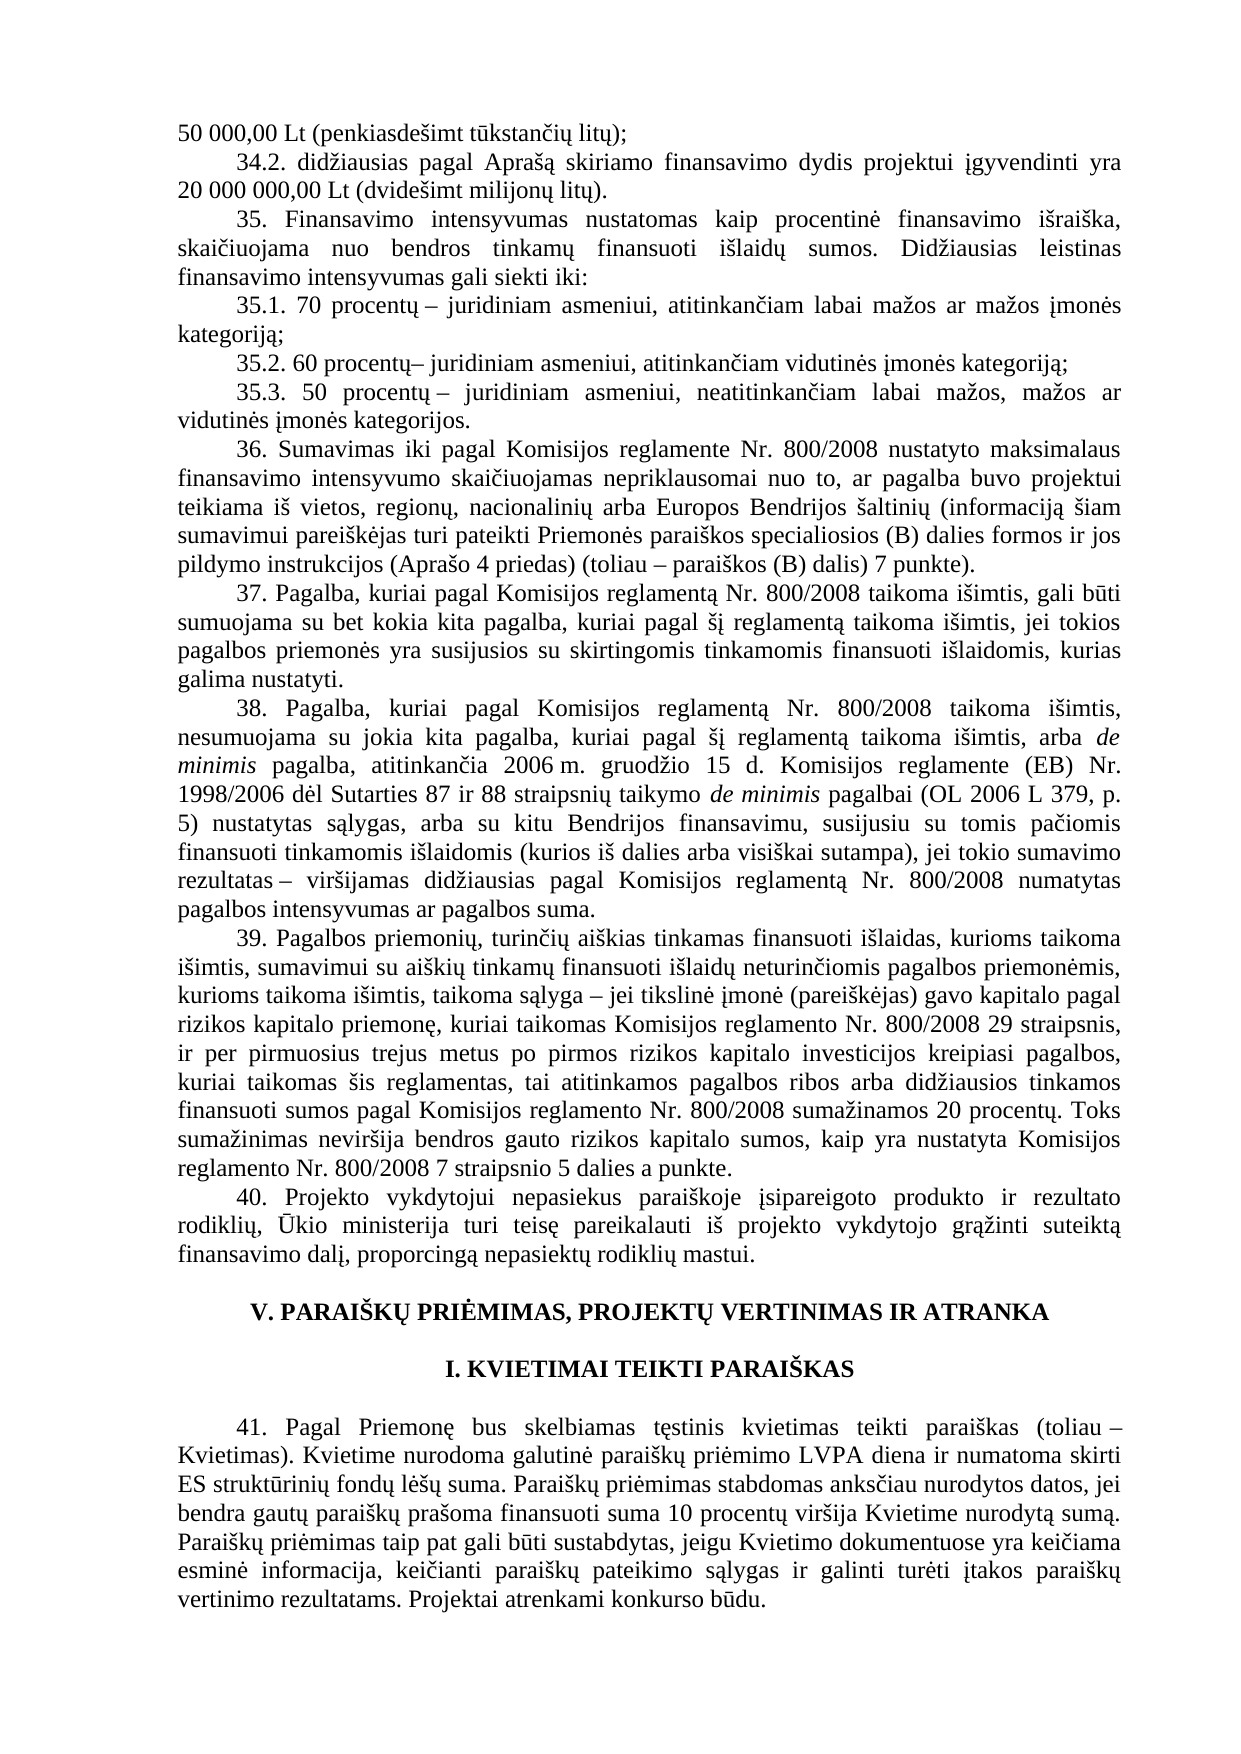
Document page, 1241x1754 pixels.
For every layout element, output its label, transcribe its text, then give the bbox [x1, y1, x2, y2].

text 41. Pagal Priemonę bus skelbiamas tęstinis kvietimas teikti paraiškas (toliau – Kvietimas). Kvietime nurodoma galutinė paraiškų priėmimo LVPA diena ir numatoma skirti ES struktūrinių fondų lėšų suma. Paraiškų priėmimas stabdomas anksčiau nurodytos datos, jei bendra gautų paraiškų prašoma finansuoti suma 10 procentų viršija Kvietime nurodytą sumą. Paraiškų priėmimas taip pat gali būti sustabdytas, jeigu Kvietimo dokumentuose yra keičiama esminė informacija, keičianti paraiškų pateikimo sąlygas ir galinti turėti įtakos paraiškų vertinimo rezultatams. Projektai atrenkami konkurso būdu. [177, 1412, 1122, 1613]
text I. KVIETIMAI TEIKTI PARAIŠKAS [177, 1354, 1122, 1383]
text 38. Pagalba, kuriai pagal Komisijos reglamentą Nr. 800/2008 taikoma išimtis, nesumuojama su jokia kita pagalba, kuriai pagal šį reglamentą taikoma išimtis, arba de minimis pagalba, atitinkančia 2006 m. gruodžio 15 d. Komisijos reglamente (EB) Nr. 1998/2006 dėl Sutarties 87 ir 88 straipsnių taikymo de minimis pagalbai (OL 2006 L 379, p. 5) nustatytas sąlygas, arba su kitu Bendrijos finansavimu, susijusiu su tomis pačiomis finansuoti tinkamomis išlaidomis (kurios iš dalies arba visiškai sutampa), jei tokio sumavimo rezultatas – viršijamas didžiausias pagal Komisijos reglamentą Nr. 800/2008 numatytas pagalbos intensyvumas ar pagalbos suma. [177, 693, 1122, 923]
text 35.1. 70 procentų – juridiniam asmeniui, atitinkančiam labai mažos ar mažos įmonės kategoriją; [177, 291, 1122, 348]
text 34.2. didžiausias pagal Aprašą skiriamo finansavimo dydis projektui įgyvendinti yra 20 000 000,00 Lt (dvidešimt milijonų litų). [177, 147, 1122, 204]
text 50 000,00 Lt (penkiasdešimt tūkstančių litų); [177, 118, 1122, 147]
text 35. Finansavimo intensyvumas nustatomas kaip procentinė finansavimo išraiška, skaičiuojama nuo bendros tinkamų finansuoti išlaidų sumos. Didžiausias leistinas finansavimo intensyvumas gali siekti iki: [177, 204, 1122, 291]
text 37. Pagalba, kuriai pagal Komisijos reglamentą Nr. 800/2008 taikoma išimtis, gali būti sumuojama su bet kokia kita pagalba, kuriai pagal šį reglamentą taikoma išimtis, jei tokios pagalbos priemonės yra susijusios su skirtingomis tinkamomis finansuoti išlaidomis, kurias galima nustatyti. [177, 578, 1122, 693]
text V. PARAIŠKŲ PRIĖMIMAS, PROJEKTŲ VERTINIMAS IR ATRANKA [177, 1297, 1122, 1326]
text 35.3. 50 procentų – juridiniam asmeniui, neatitinkančiam labai mažos, mažos ar vidutinės įmonės kategorijos. [177, 377, 1122, 434]
text 35.2. 60 procentų– juridiniam asmeniui, atitinkančiam vidutinės įmonės kategoriją; [177, 348, 1122, 377]
text 36. Sumavimas iki pagal Komisijos reglamente Nr. 800/2008 nustatyto maksimalaus finansavimo intensyvumo skaičiuojamas nepriklausomai nuo to, ar pagalba buvo projektui teikiama iš vietos, regionų, nacionalinių arba Europos Bendrijos šaltinių (informaciją šiam sumavimui pareiškėjas turi pateikti Priemonės paraiškos specialiosios (B) dalies formos ir jos pildymo instrukcijos (Aprašo 4 priedas) (toliau – paraiškos (B) dalis) 7 punkte). [177, 434, 1122, 578]
text 39. Pagalbos priemonių, turinčių aiškias tinkamas finansuoti išlaidas, kurioms taikoma išimtis, sumavimui su aiškių tinkamų finansuoti išlaidų neturinčiomis pagalbos priemonėmis, kurioms taikoma išimtis, taikoma sąlyga – jei tikslinė įmonė (pareiškėjas) gavo kapitalo pagal rizikos kapitalo priemonę, kuriai taikomas Komisijos reglamento Nr. 800/2008 29 straipsnis, ir per pirmuosius trejus metus po pirmos rizikos kapitalo investicijos kreipiasi pagalbos, kuriai taikomas šis reglamentas, tai atitinkamos pagalbos ribos arba didžiausios tinkamos finansuoti sumos pagal Komisijos reglamento Nr. 800/2008 sumažinamos 20 procentų. Toks sumažinimas neviršija bendros gauto rizikos kapitalo sumos, kaip yra nustatyta Komisijos reglamento Nr. 800/2008 7 straipsnio 5 dalies a punkte. [177, 923, 1122, 1182]
text 40. Projekto vykdytojui nepasiekus paraiškoje įsipareigoto produkto ir rezultato rodiklių, Ūkio ministerija turi teisę pareikalauti iš projekto vykdytojo grąžinti suteiktą finansavimo dalį, proporcingą nepasiektų rodiklių mastui. [177, 1182, 1122, 1268]
